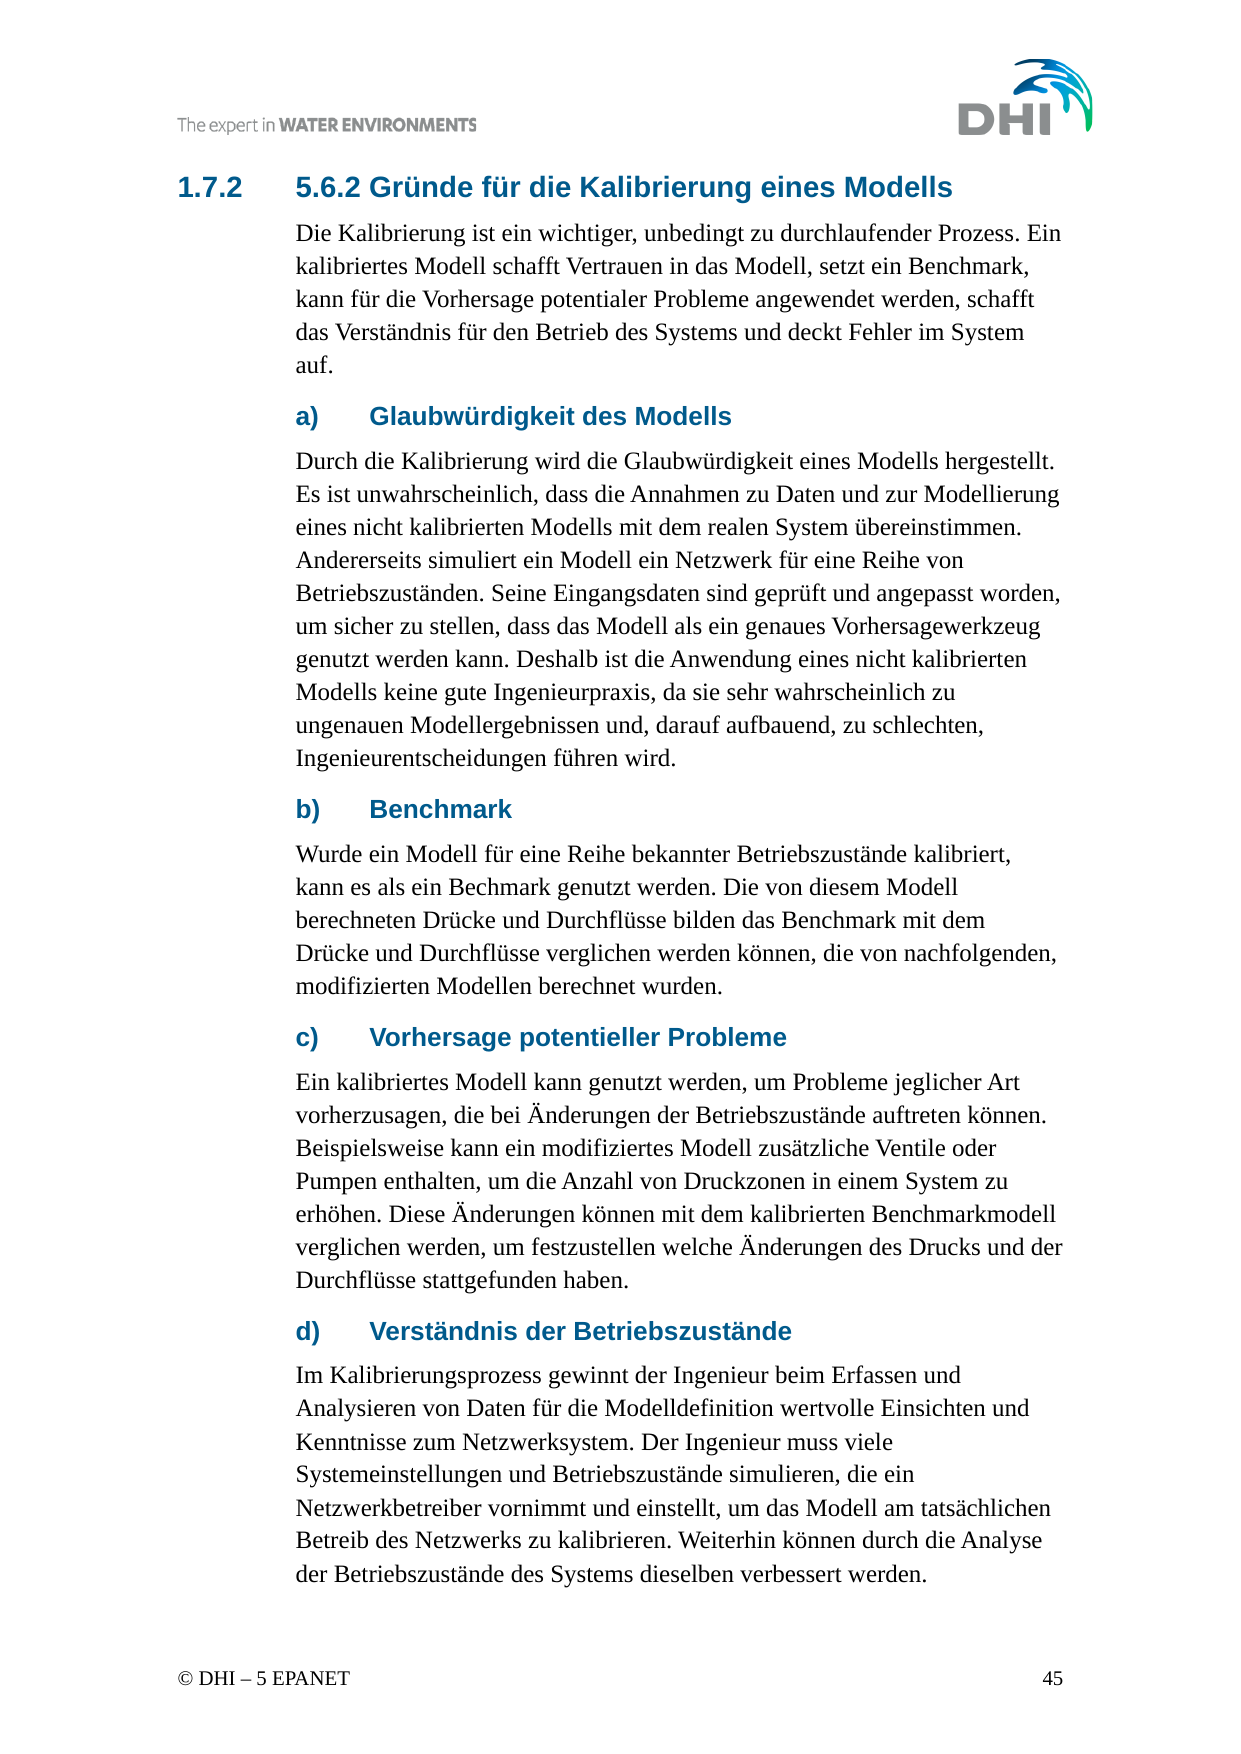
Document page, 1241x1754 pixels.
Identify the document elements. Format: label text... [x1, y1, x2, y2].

subtitle Vorhersage potentieller Probleme [295, 1022, 1063, 1052]
text Ein kalibriertes Modell kann genutzt werden, um Probleme jeglicher Art vorherzusagen, die bei Änderungen der Betriebszustände auftreten können. Beispielsweise kann ein modifiziertes Modell zusätzliche Ventile oder Pumpen enthalten, um die Anzahl von Druckzonen in einem System zu erhöhen. Diese Änderungen können mit dem kalibrierten Benchmarkmodell verglichen werden, um festzustellen welche Änderungen des Drucks und der Durchflüsse stattgefunden haben. [295, 1067, 1063, 1293]
text Durch die Kalibrierung wird die Glaubwürdigkeit eines Modells hergestellt. Es ist unwahrscheinlich, dass die Annahmen zu Daten und zur Modellierung eines nicht kalibrierten Modells mit dem realen System übereinstimmen. Andererseits simuliert ein Modell ein Netzwerk für eine Reihe von Betriebszuständen. Seine Eingangsdaten sind geprüft und angepasst worden, um sicher zu stellen, dass das Modell als ein genaues Vorhersagewerkzeug genutzt werden kann. Deshalb ist die Anwendung eines nicht kalibrierten Modells keine gute Ingenieurpraxis, da sie sehr wahrscheinlich zu ungenauen Modellergebnissen und, darauf aufbauend, zu schlechten, Ingenieurentscheidungen führen wird. [295, 446, 1063, 772]
text Wurde ein Modell für eine Reihe bekannter Betriebszustände kalibriert, kann es als ein Bechmark genutzt werden. Die von diesem Modell berechneten Drücke und Durchflüsse bilden das Benchmark mit dem Drücke und Durchflüsse verglichen werden können, die von nachfolgenden, modifizierten Modellen berechnet wurden. [295, 839, 1063, 1000]
picture [177, 117, 477, 135]
subtitle 5.6.2 Gründe für die Kalibrierung eines Modells [177, 169, 1063, 203]
subtitle Glaubwürdigkeit des Modells [295, 401, 1063, 431]
subtitle Benchmark [295, 794, 1063, 824]
text Im Kalibrierungsprozess gewinnt der Ingenieur beim Erfassen und Analysieren von Daten für die Modelldefinition wertvolle Einsichten und Kenntnisse zum Netzwerksystem. Der Ingenieur muss viele Systemeinstellungen und Betriebszustände simulieren, die ein Netzwerkbetreiber vornimmt und einstellt, um das Modell am tatsächlichen Betreib des Netzwerks zu kalibrieren. Weiterhin können durch die Analyse der Betriebszustände des Systems dieselben verbessert werden. [295, 1361, 1063, 1587]
picture [958, 59, 1093, 135]
text Die Kalibrierung ist ein wichtiger, unbedingt zu durchlaufender Prozess. Ein kalibriertes Modell schafft Vertrauen in das Modell, setzt ein Benchmark, kann für die Vorhersage potentialer Probleme angewendet werden, schafft das Verständnis für den Betrieb des Systems und deckt Fehler im System auf. [295, 218, 1063, 379]
subtitle Verständnis der Betriebszustände [295, 1316, 1063, 1346]
